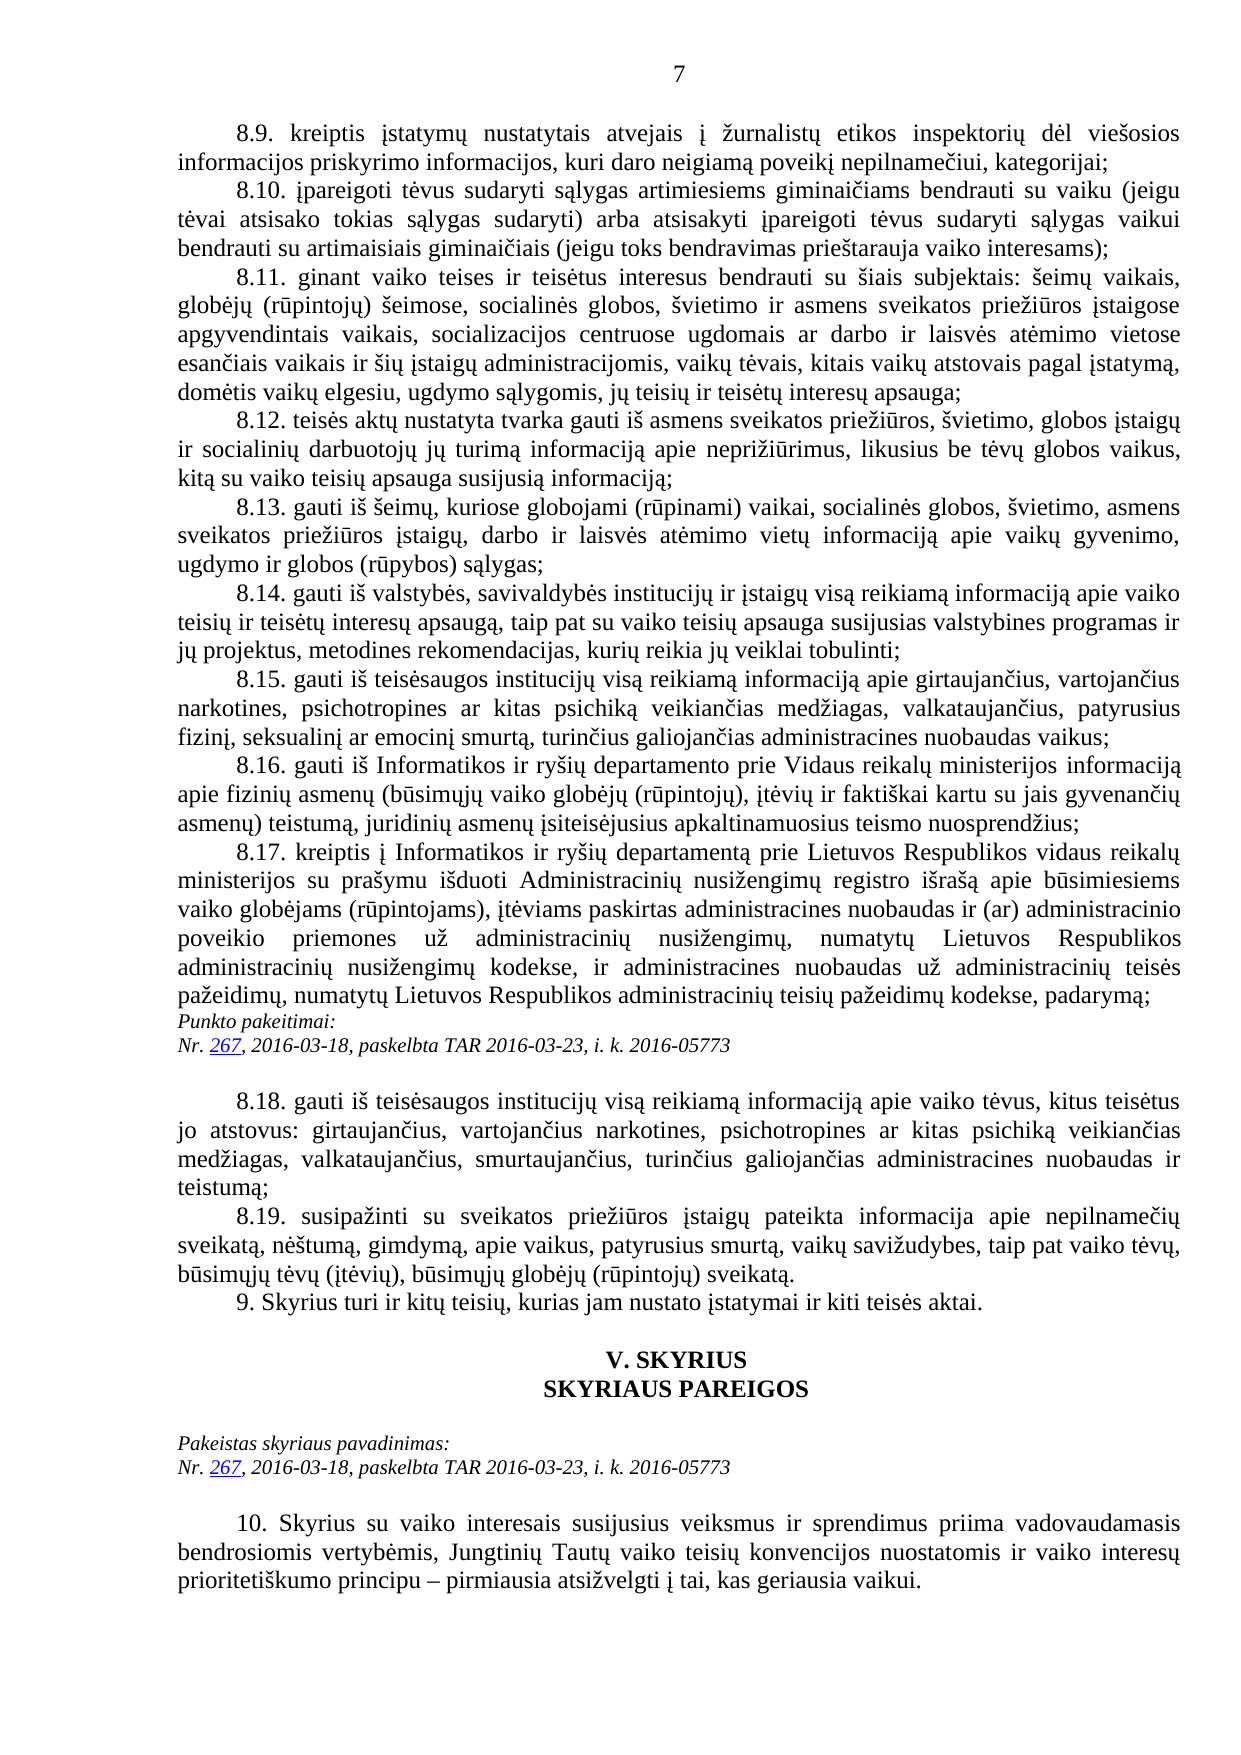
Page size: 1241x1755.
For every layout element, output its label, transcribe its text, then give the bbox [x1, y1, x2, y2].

text 8.10. įpareigoti tėvus sudaryti sąlygas artimiesiems giminaičiams bendrauti su vaiku (jeigu tėvai atsisako tokias sąlygas sudaryti) arba atsisakyti įpareigoti tėvus sudaryti sąlygas vaikui bendrauti su artimaisiais giminaičiais (jeigu toks bendravimas prieštarauja vaiko interesams); [177, 176, 1181, 262]
text Nr. 267, 2016-03-18, paskelbta TAR 2016-03-23, i. k. 2016-05773 [177, 1033, 1181, 1057]
text 8.17. kreiptis į Informatikos ir ryšių departamentą prie Lietuvos Respublikos vidaus reikalų ministerijos su prašymu išduoti Administracinių nusižengimų registro išrašą apie būsimiesiems vaiko globėjams (rūpintojams), įtėviams paskirtas administracines nuobaudas ir (ar) administracinio poveikio priemones už administracinių nusižengimų, numatytų Lietuvos Respublikos administracinių nusižengimų kodekse, ir administracines nuobaudas už administracinių teisės pažeidimų, numatytų Lietuvos Respublikos administracinių teisių pažeidimų kodekse, padarymą; [177, 837, 1181, 1009]
text V. SKYRIUS SKYRIAUS PAREIGOS [177, 1345, 1181, 1402]
text 8.9. kreiptis įstatymų nustatytais atvejais į žurnalistų etikos inspektorių dėl viešosios informacijos priskyrimo informacijos, kuri daro neigiamą poveikį nepilnamečiui, kategorijai; [177, 118, 1181, 176]
text 8.13. gauti iš šeimų, kuriose globojami (rūpinami) vaikai, socialinės globos, švietimo, asmens sveikatos priežiūros įstaigų, darbo ir laisvės atėmimo vietų informaciją apie vaikų gyvenimo, ugdymo ir globos (rūpybos) sąlygas; [177, 492, 1181, 578]
text Pakeistas skyriaus pavadinimas: [177, 1431, 1181, 1455]
text 8.14. gauti iš valstybės, savivaldybės institucijų ir įstaigų visą reikiamą informaciją apie vaiko teisių ir teisėtų interesų apsaugą, taip pat su vaiko teisių apsauga susijusias valstybines programas ir jų projektus, metodines rekomendacijas, kurių reikia jų veiklai tobulinti; [177, 578, 1181, 664]
text 8.12. teisės aktų nustatyta tvarka gauti iš asmens sveikatos priežiūros, švietimo, globos įstaigų ir socialinių darbuotojų jų turimą informaciją apie neprižiūrimus, likusius be tėvų globos vaikus, kitą su vaiko teisių apsauga susijusią informaciją; [177, 406, 1181, 492]
text Punkto pakeitimai: [177, 1009, 1181, 1033]
text 8.15. gauti iš teisėsaugos institucijų visą reikiamą informaciją apie girtaujančius, vartojančius narkotines, psichotropines ar kitas psichiką veikiančias medžiagas, valkataujančius, patyrusius fizinį, seksualinį ar emocinį smurtą, turinčius galiojančias administracines nuobaudas vaikus; [177, 664, 1181, 751]
text 8.19. susipažinti su sveikatos priežiūros įstaigų pateikta informacija apie nepilnamečių sveikatą, nėštumą, gimdymą, apie vaikus, patyrusius smurtą, vaikų savižudybes, taip pat vaiko tėvų, būsimųjų tėvų (įtėvių), būsimųjų globėjų (rūpintojų) sveikatą. [177, 1201, 1181, 1287]
text 8.16. gauti iš Informatikos ir ryšių departamento prie Vidaus reikalų ministerijos informaciją apie fizinių asmenų (būsimųjų vaiko globėjų (rūpintojų), įtėvių ir faktiškai kartu su jais gyvenančių asmenų) teistumą, juridinių asmenų įsiteisėjusius apkaltinamuosius teismo nuosprendžius; [177, 751, 1181, 837]
text Nr. 267, 2016-03-18, paskelbta TAR 2016-03-23, i. k. 2016-05773 [177, 1455, 1181, 1479]
text 10. Skyrius su vaiko interesais susijusius veiksmus ir sprendimus priima vadovaudamasis bendrosiomis vertybėmis, Jungtinių Tautų vaiko teisių konvencijos nuostatomis ir vaiko interesų prioritetiškumo principu – pirmiausia atsižvelgti į tai, kas geriausia vaikui. [177, 1508, 1181, 1594]
text 9. Skyrius turi ir kitų teisių, kurias jam nustato įstatymai ir kiti teisės aktai. [177, 1287, 1181, 1316]
text 8.11. ginant vaiko teises ir teisėtus interesus bendrauti su šiais subjektais: šeimų vaikais, globėjų (rūpintojų) šeimose, socialinės globos, švietimo ir asmens sveikatos priežiūros įstaigose apgyvendintais vaikais, socializacijos centruose ugdomais ar darbo ir laisvės atėmimo vietose esančiais vaikais ir šių įstaigų administracijomis, vaikų tėvais, kitais vaikų atstovais pagal įstatymą, domėtis vaikų elgesiu, ugdymo sąlygomis, jų teisių ir teisėtų interesų apsauga; [177, 262, 1181, 406]
text 8.18. gauti iš teisėsaugos institucijų visą reikiamą informaciją apie vaiko tėvus, kitus teisėtus jo atstovus: girtaujančius, vartojančius narkotines, psichotropines ar kitas psichiką veikiančias medžiagas, valkataujančius, smurtaujančius, turinčius galiojančias administracines nuobaudas ir teistumą; [177, 1086, 1181, 1201]
